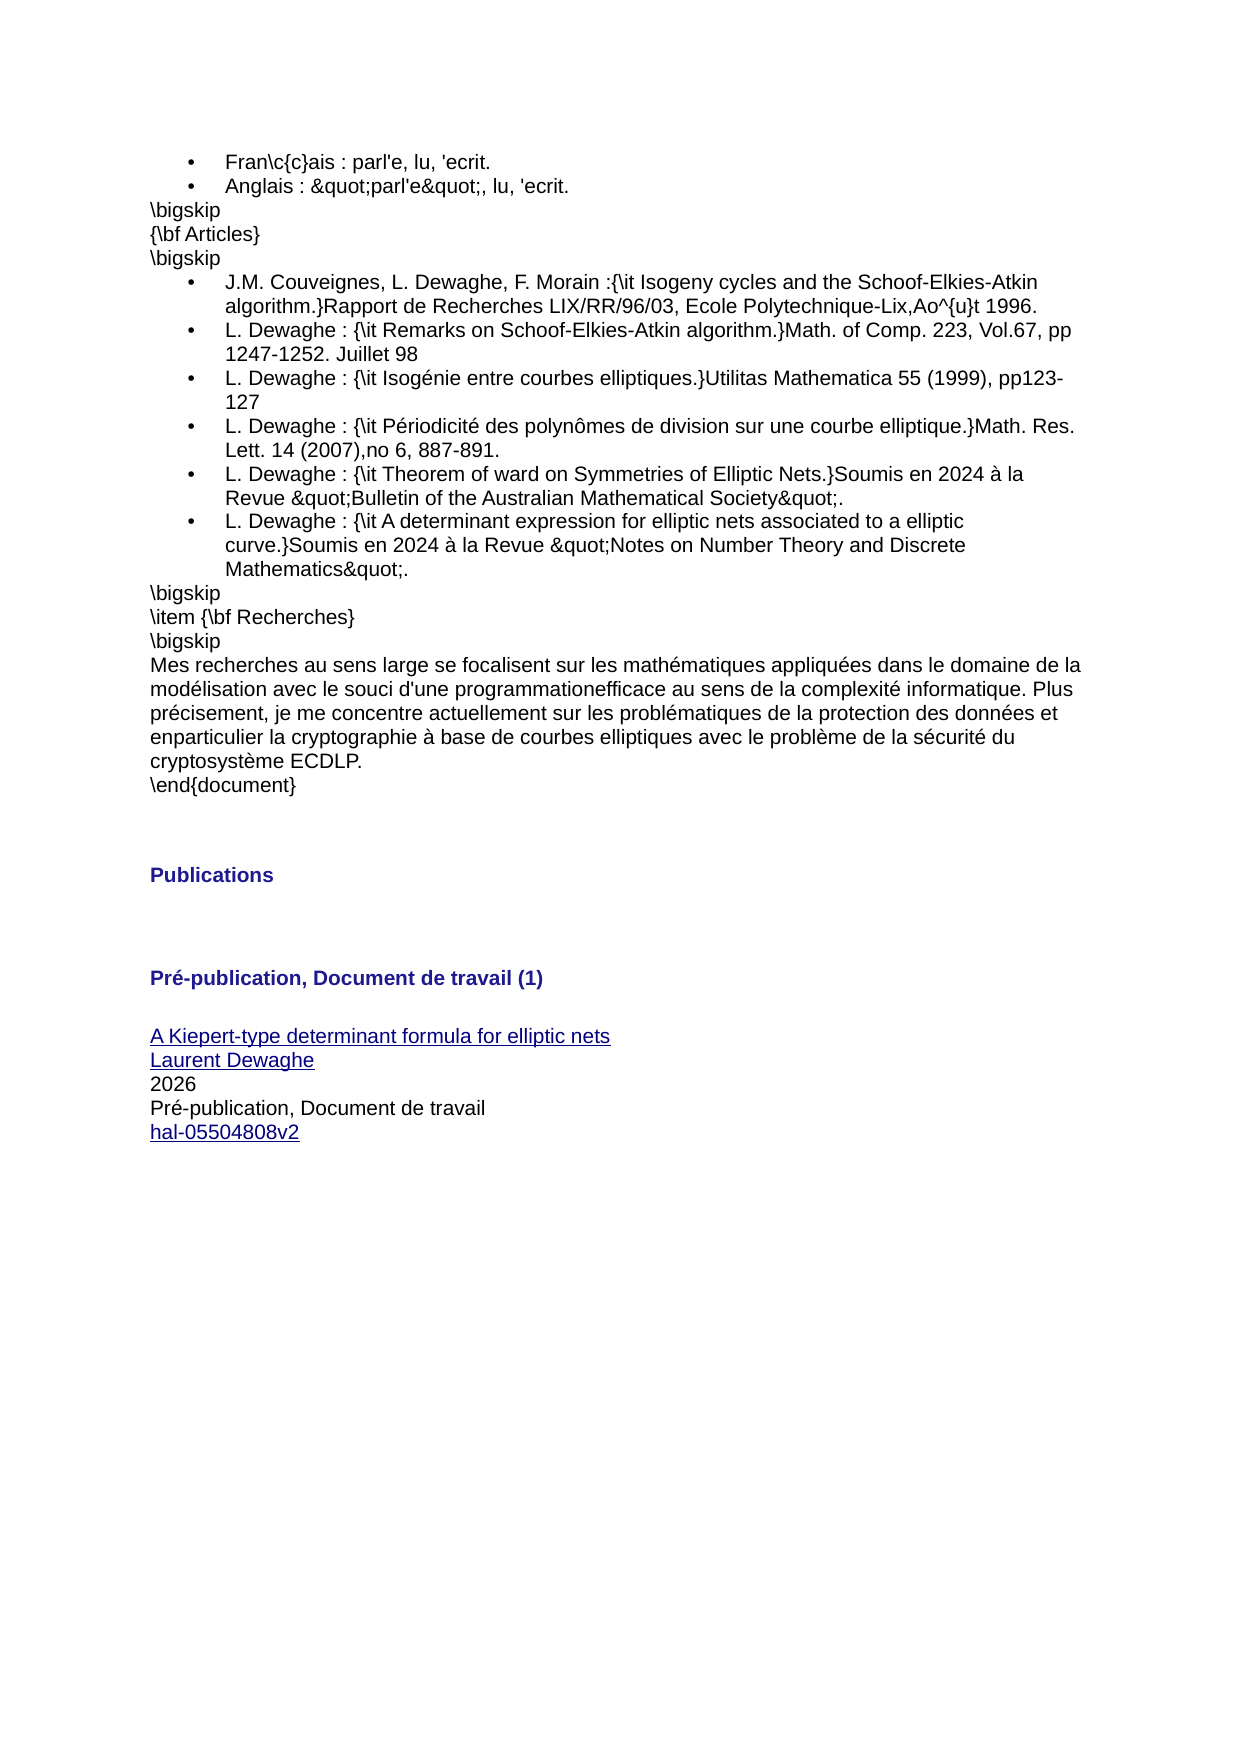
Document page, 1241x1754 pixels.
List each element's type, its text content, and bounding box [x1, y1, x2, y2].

list Fran\c{c}ais : parl'e, lu, 'ecrit. [187, 150, 1090, 174]
list L. Dewaghe : {\it Isogénie entre courbes elliptiques.}Utilitas Mathematica 55 (1999), pp123-127 [187, 366, 1090, 413]
text \bigskip [150, 629, 1090, 653]
list L. Dewaghe : {\it Theorem of ward on Symmetries of Elliptic Nets.}Soumis en 2024 à la Revue &quot;Bulletin of the Australian Mathematical Society&quot;. [187, 461, 1090, 509]
subtitle Publications [150, 862, 1090, 886]
text {\bf Articles} [150, 222, 1090, 246]
text \item {\bf Recherches} [150, 605, 1090, 629]
list L. Dewaghe : {\it Périodicité des polynômes de division sur une courbe elliptique.}Math. Res. Lett. 14 (2007),no 6, 887-891. [187, 413, 1090, 461]
text \bigskip [150, 246, 1090, 270]
list L. Dewaghe : {\it A determinant expression for elliptic nets associated to a elliptic curve.}Soumis en 2024 à la Revue &quot;Notes on Number Theory and Discrete Mathematics&quot;. [187, 509, 1090, 581]
text \end{document} [150, 773, 1090, 797]
text \bigskip [150, 198, 1090, 222]
text \bigskip [150, 581, 1090, 605]
list J.M. Couveignes, L. Dewaghe, F. Morain :{\it Isogeny cycles and the Schoof-Elkies-Atkin algorithm.}Rapport de Recherches LIX/RR/96/03, Ecole Polytechnique-Lix,Ao^{u}t 1996. [187, 270, 1090, 318]
text Mes recherches au sens large se focalisent sur les mathématiques appliquées dans le domaine de la modélisation avec le souci d'une programmationefficace au sens de la complexité informatique. Plus précisement, je me concentre actuellement sur les problématiques de la protection des données et enparticulier la cryptographie à base de courbes elliptiques avec le problème de la sécurité du cryptosystème ECDLP. [150, 653, 1090, 773]
table_header A Kiepert-type determinant formula for elliptic nets Laurent Dewaghe 2026 Pré-publication, Document de travail hal-05504808v2 [150, 1024, 1090, 1144]
list Anglais : &quot;parl'e&quot;, lu, 'ecrit. [187, 174, 1090, 198]
list L. Dewaghe : {\it Remarks on Schoof-Elkies-Atkin algorithm.}Math. of Comp. 223, Vol.67, pp 1247-1252. Juillet 98 [187, 318, 1090, 366]
subtitle Pré-publication, Document de travail (1) [150, 966, 1090, 989]
